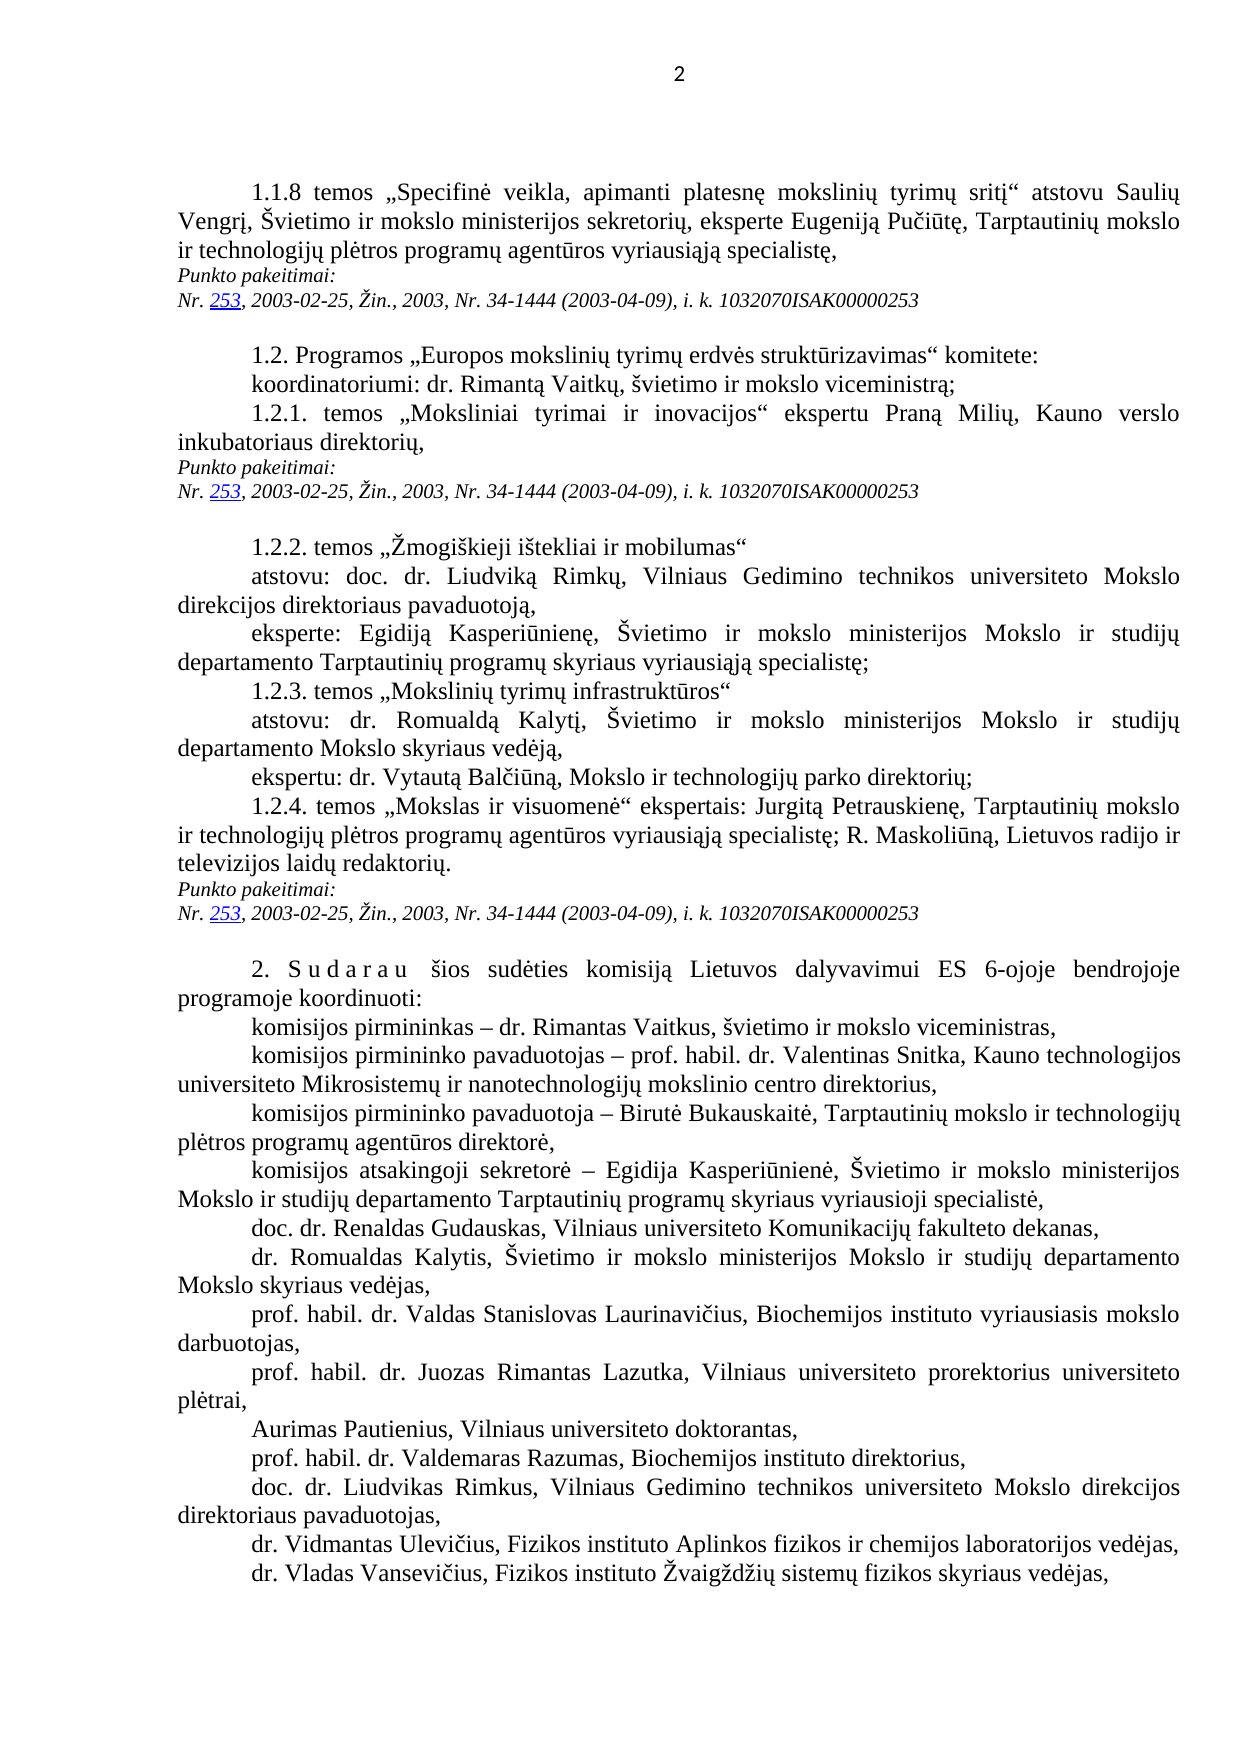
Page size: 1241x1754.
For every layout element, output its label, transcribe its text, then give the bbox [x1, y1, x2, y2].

text 1.2.4. temos „Mokslas ir visuomenė“ ekspertais: Jurgitą Petrauskienę, Tarptautinių mokslo ir technologijų plėtros programų agentūros vyriausiąją specialistę; R. Maskoliūną, Lietuvos radijo ir televizijos laidų redaktorių. [177, 791, 1181, 877]
text prof. habil. dr. valdemaras razumas, Biochemijos instituto direktorius, [177, 1443, 1181, 1472]
text doc. dr. Renaldas Gudauskas, Vilniaus universiteto Komunikacijų fakulteto dekanas, [177, 1213, 1181, 1242]
text atstovu: dr. Romualdą Kalytį, Švietimo ir mokslo ministerijos Mokslo ir studijų departamento mokslo skyriaus vedėją, [177, 705, 1181, 762]
text Nr. 253, 2003-02-25, Žin., 2003, Nr. 34-1444 (2003-04-09), i. k. 1032070ISAK00000253 [177, 901, 1181, 925]
text Punkto pakeitimai: [177, 877, 1181, 901]
text eksperte: Egidiją Kasperiūnienę, Švietimo ir mokslo ministerijos Mokslo ir studijų departamento Tarptautinių programų skyriaus vyriausiąją specialistę; [177, 618, 1181, 676]
text komisijos pirmininko pavaduotoja – Birutė Bukauskaitė, Tarptautinių mokslo ir technologijų plėtros programų agentūros direktorė, [177, 1098, 1181, 1155]
text komisijos pirmininko pavaduotojas – prof. habil. dr. valentinas Snitka, kauno technologijos universiteto Mikrosistemų ir nanotechnologijų mokslinio centro direktorius, [177, 1040, 1181, 1098]
text prof. habil. dr. Valdas Stanislovas Laurinavičius, Biochemijos instituto vyriausiasis mokslo darbuotojas, [177, 1299, 1181, 1357]
text Nr. 253, 2003-02-25, Žin., 2003, Nr. 34-1444 (2003-04-09), i. k. 1032070ISAK00000253 [177, 287, 1181, 312]
text doc. dr. Liudvikas Rimkus, Vilniaus Gedimino technikos universiteto Mokslo direkcijos direktoriaus pavaduotojas, [177, 1472, 1181, 1529]
text 1.2.1. temos „Moksliniai tyrimai ir inovacijos“ ekspertu Praną Milių, Kauno verslo inkubatoriaus direktorių, [177, 398, 1181, 455]
text 1.2.3. temos „mokslinių tyrimų infrastruktūros“ [177, 676, 1181, 705]
text komisijos atsakingoji sekretorė – Egidija Kasperiūnienė, Švietimo ir mokslo ministerijos Mokslo ir studijų departamento Tarptautinių programų skyriaus vyriausioji specialistė, [177, 1155, 1181, 1213]
text prof. habil. dr. Juozas Rimantas Lazutka, Vilniaus universiteto prorektorius universiteto plėtrai, [177, 1357, 1181, 1414]
text komisijos pirmininkas – dr. Rimantas Vaitkus, švietimo ir mokslo viceministras, [177, 1012, 1181, 1040]
text 1.1.8 temos „Specifinė veikla, apimanti platesnę mokslinių tyrimų sritį“ atstovu Saulių Vengrį, Švietimo ir mokslo ministerijos sekretorių, eksperte Eugeniją Pučiūtę, Tarptautinių mokslo ir technologijų plėtros programų agentūros vyriausiąją specialistę, [177, 177, 1181, 263]
text Nr. 253, 2003-02-25, Žin., 2003, Nr. 34-1444 (2003-04-09), i. k. 1032070ISAK00000253 [177, 479, 1181, 503]
text atstovu: doc. dr. Liudviką Rimkų, Vilniaus Gedimino technikos universiteto Mokslo direkcijos direktoriaus pavaduotoją, [177, 561, 1181, 618]
text ekspertu: dr. Vytautą Balčiūną, Mokslo ir technologijų parko direktorių; [177, 762, 1181, 791]
text dr. Vidmantas Ulevičius, Fizikos instituto aplinkos fizikos ir chemijos laboratorijos vedėjas, [177, 1529, 1181, 1558]
text Punkto pakeitimai: [177, 263, 1181, 287]
text aurimas Pautienius, Vilniaus universiteto doktorantas, [177, 1414, 1181, 1443]
text dr. vladas Vansevičius, Fizikos instituto Žvaigždžių sistemų fizikos skyriaus vedėjas, [177, 1558, 1181, 1587]
text 1.2. Programos „Europos mokslinių tyrimų erdvės struktūrizavimas“ komitete: [177, 340, 1181, 369]
text 1.2.2. temos „žmogiškieji ištekliai ir mobilumas“ [177, 532, 1181, 561]
text Punkto pakeitimai: [177, 455, 1181, 479]
text dr. Romualdas Kalytis, Švietimo ir mokslo ministerijos Mokslo ir studijų departamento mokslo skyriaus vedėjas, [177, 1242, 1181, 1299]
text 2. Sudarau šios sudėties komisiją Lietuvos dalyvavimui ES 6-ojoje bendrojoje programoje koordinuoti: [177, 954, 1181, 1012]
text koordinatoriumi: dr. Rimantą Vaitkų, švietimo ir mokslo viceministrą; [177, 369, 1181, 398]
